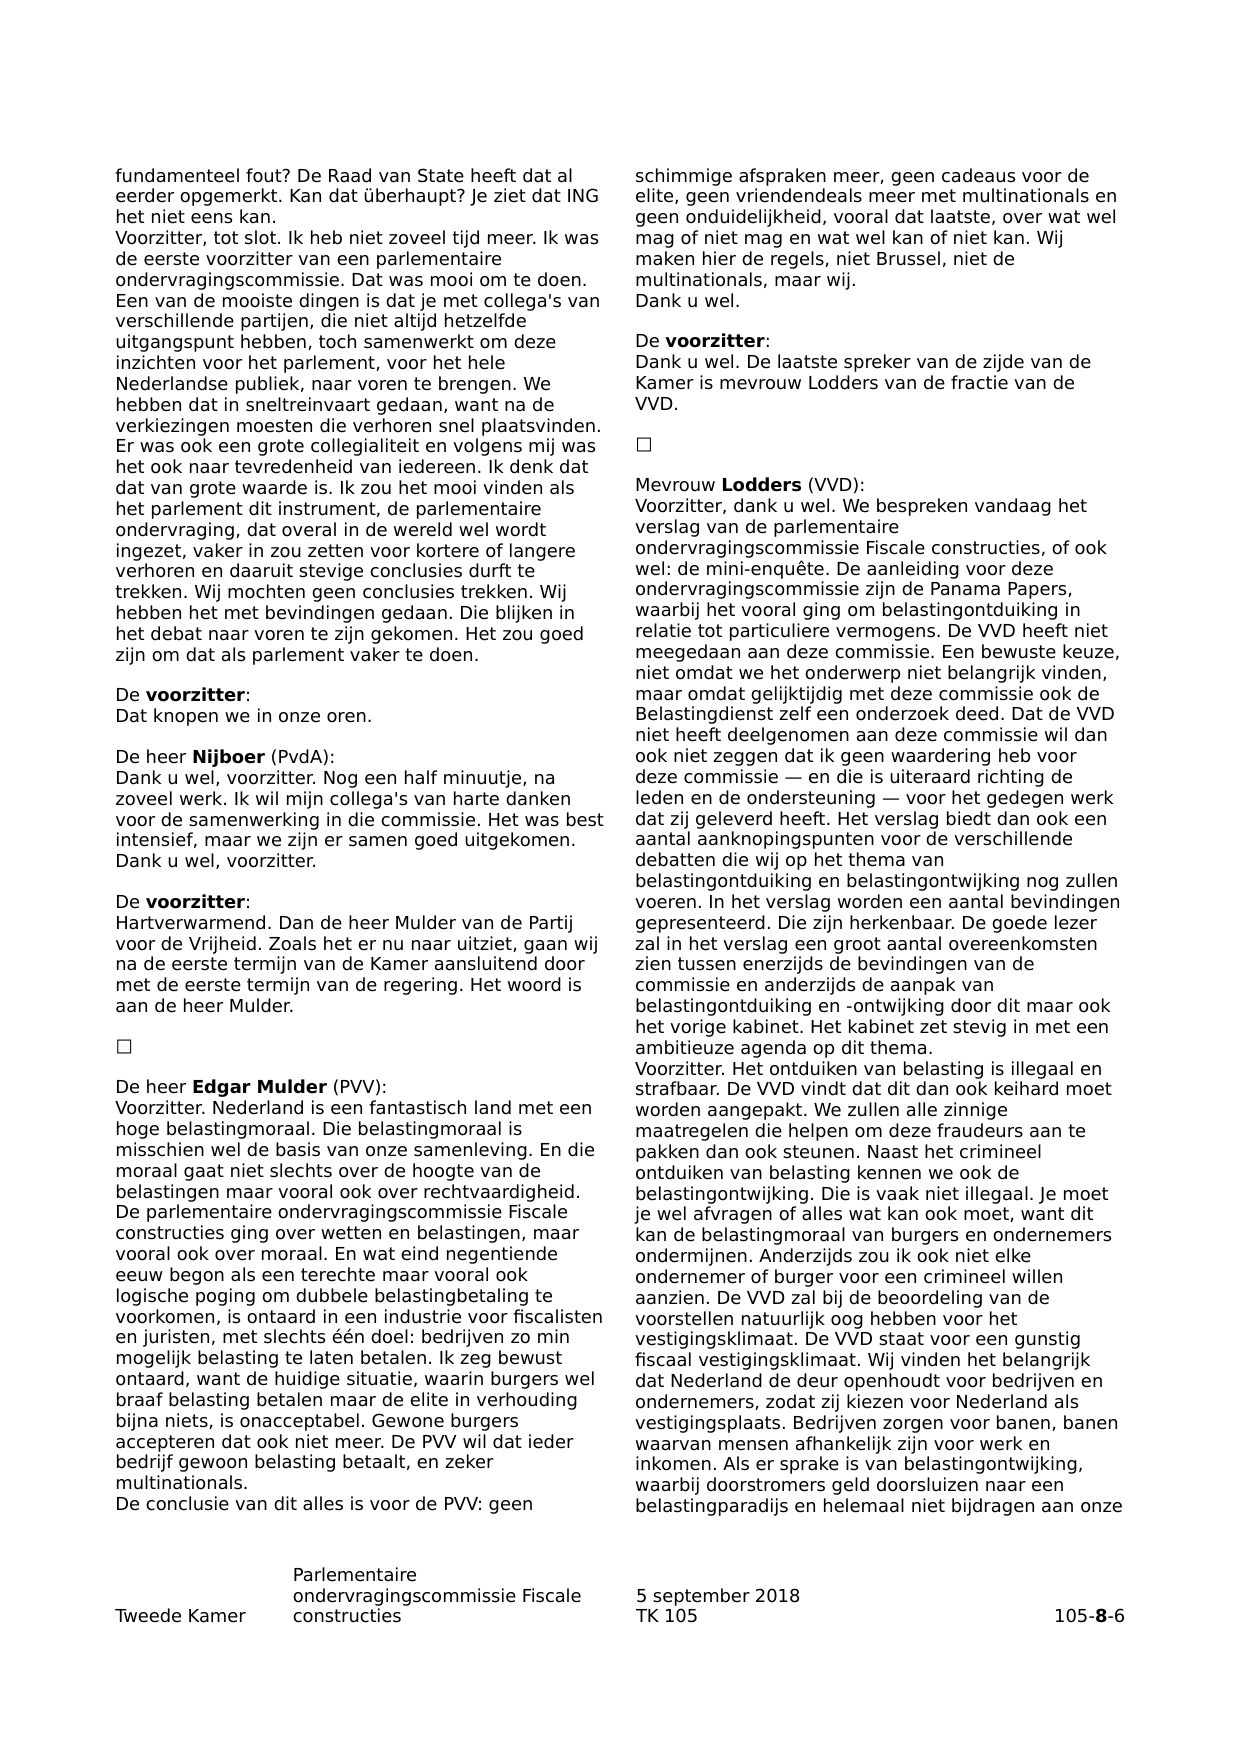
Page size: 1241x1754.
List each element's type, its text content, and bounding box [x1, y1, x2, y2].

text Voorzitter. Het ontduiken van belasting is illegaal en strafbaar. De VVD vindt dat dit dan ook keihard moet worden aangepakt. We zullen alle zinnige maatregelen die helpen om deze fraudeurs aan te pakken dan ook steunen. Naast het crimineel ontduiken van belasting kennen we ook de belastingontwijking. Die is vaak niet illegaal. Je moet je wel afvragen of alles wat kan ook moet, want dit kan de belastingmoraal van burgers en ondernemers ondermijnen. Anderzijds zou ik ook niet elke ondernemer of burger voor een crimineel willen aanzien. De VVD zal bij de beoordeling van de voorstellen natuurlijk oog hebben voor het vestigingsklimaat. De VVD staat voor een gunstig fiscaal vestigingsklimaat. Wij vinden het belangrijk dat Nederland de deur openhoudt voor bedrijven en ondernemers, zodat zij kiezen voor Nederland als vestigingsplaats. Bedrijven zorgen voor banen, banen waarvan mensen afhankelijk zijn voor werk en inkomen. Als er sprake is van belastingontwijking, waarbij doorstromers geld doorsluizen naar een belastingparadijs en helemaal niet bijdragen aan onze [635, 1058, 1125, 1517]
text Voorzitter, dank u wel. We bespreken vandaag het verslag van de parlementaire ondervragingscommissie Fiscale constructies, of ook wel: de mini-enquête. De aanleiding voor deze ondervragingscommissie zijn de Panama Papers, waarbij het vooral ging om belastingontduiking in relatie tot particuliere vermogens. De VVD heeft niet meegedaan aan deze commissie. Een bewuste keuze, niet omdat we het onderwerp niet belangrijk vinden, maar omdat gelijktijdig met deze commissie ook de Belastingdienst zelf een onderzoek deed. Dat de VVD niet heeft deelgenomen aan deze commissie wil dan ook niet zeggen dat ik geen waardering heb voor deze commissie — en die is uiteraard richting de leden en de ondersteuning — voor het gedegen werk dat zij geleverd heeft. Het verslag biedt dan ook een aantal aanknopingspunten voor de verschillende debatten die wij op het thema van belastingontduiking en belastingontwijking nog zullen voeren. In het verslag worden een aantal bevindingen gepresenteerd. Die zijn herkenbaar. De goede lezer zal in het verslag een groot aantal overeenkomsten zien tussen enerzijds de bevindingen van de commissie en anderzijds de aanpak van belastingontduiking en -ontwijking door dit maar ook het vorige kabinet. Het kabinet zet stevig in met een ambitieuze agenda op dit thema. [635, 496, 1125, 1058]
text Mevrouw Lodders (VVD): [635, 475, 1125, 496]
text Dank u wel. De laatste spreker van de zijde van de Kamer is mevrouw Lodders van de fractie van de VVD. [635, 352, 1125, 414]
text Dank u wel, voorzitter. [115, 851, 605, 872]
text De voorzitter: [115, 685, 605, 706]
text ⬜ [115, 1037, 605, 1057]
text De heer Nijboer (PvdA): [115, 747, 605, 768]
text Voorzitter. Nederland is een fantastisch land met een hoge belastingmoraal. Die belastingmoraal is misschien wel de basis van onze samenleving. En die moraal gaat niet slechts over de hoogte van de belastingen maar vooral ook over rechtvaardigheid. De parlementaire ondervragingscommissie Fiscale constructies ging over wetten en belastingen, maar vooral ook over moraal. En wat eind negentiende eeuw begon als een terechte maar vooral ook logische poging om dubbele belastingbetaling te voorkomen, is ontaard in een industrie voor fiscalisten en juristen, met slechts één doel: bedrijven zo min mogelijk belasting te laten betalen. Ik zeg bewust ontaard, want de huidige situatie, waarin burgers wel braaf belasting betalen maar de elite in verhouding bijna niets, is onacceptabel. Gewone burgers accepteren dat ook niet meer. De PVV wil dat ieder bedrijf gewoon belasting betaalt, en zeker multinationals. [115, 1098, 605, 1494]
text De voorzitter: [635, 331, 1125, 352]
text fundamenteel fout? De Raad van State heeft dat al eerder opgemerkt. Kan dat überhaupt? Je ziet dat ING het niet eens kan. [115, 165, 605, 228]
text Voorzitter, tot slot. Ik heb niet zoveel tijd meer. Ik was de eerste voorzitter van een parlementaire ondervragingscommissie. Dat was mooi om te doen. Een van de mooiste dingen is dat je met collega's van verschillende partijen, die niet altijd hetzelfde uitgangspunt hebben, toch samenwerkt om deze inzichten voor het parlement, voor het hele Nederlandse publiek, naar voren te brengen. We hebben dat in sneltreinvaart gedaan, want na de verkiezingen moesten die verhoren snel plaatsvinden. Er was ook een grote collegialiteit en volgens mij was het ook naar tevredenheid van iedereen. Ik denk dat dat van grote waarde is. Ik zou het mooi vinden als het parlement dit instrument, de parlementaire ondervraging, dat overal in de wereld wel wordt ingezet, vaker in zou zetten voor kortere of langere verhoren en daaruit stevige conclusies durft te trekken. Wij mochten geen conclusies trekken. Wij hebben het met bevindingen gedaan. Die blijken in het debat naar voren te zijn gekomen. Het zou goed zijn om dat als parlement vaker te doen. [115, 228, 605, 665]
text ⬜ [635, 434, 1125, 455]
text De voorzitter: [115, 892, 605, 912]
text De heer Edgar Mulder (PVV): [115, 1077, 605, 1098]
text Hartverwarmend. Dan de heer Mulder van de Partij voor de Vrijheid. Zoals het er nu naar uitziet, gaan wij na de eerste termijn van de Kamer aansluitend door met de eerste termijn van de regering. Het woord is aan de heer Mulder. [115, 912, 605, 1017]
text De conclusie van dit alles is voor de PVV: geen [115, 1494, 605, 1515]
text schimmige afspraken meer, geen cadeaus voor de elite, geen vriendendeals meer met multinationals en geen onduidelijkheid, vooral dat laatste, over wat wel mag of niet mag en wat wel kan of niet kan. Wij maken hier de regels, niet Brussel, niet de multinationals, maar wij. [635, 165, 1125, 290]
text Dank u wel, voorzitter. Nog een half minuutje, na zoveel werk. Ik wil mijn collega's van harte danken voor de samenwerking in die commissie. Het was best intensief, maar we zijn er samen goed uitgekomen. [115, 768, 605, 851]
text Dat knopen we in onze oren. [115, 706, 605, 727]
text Dank u wel. [635, 290, 1125, 311]
